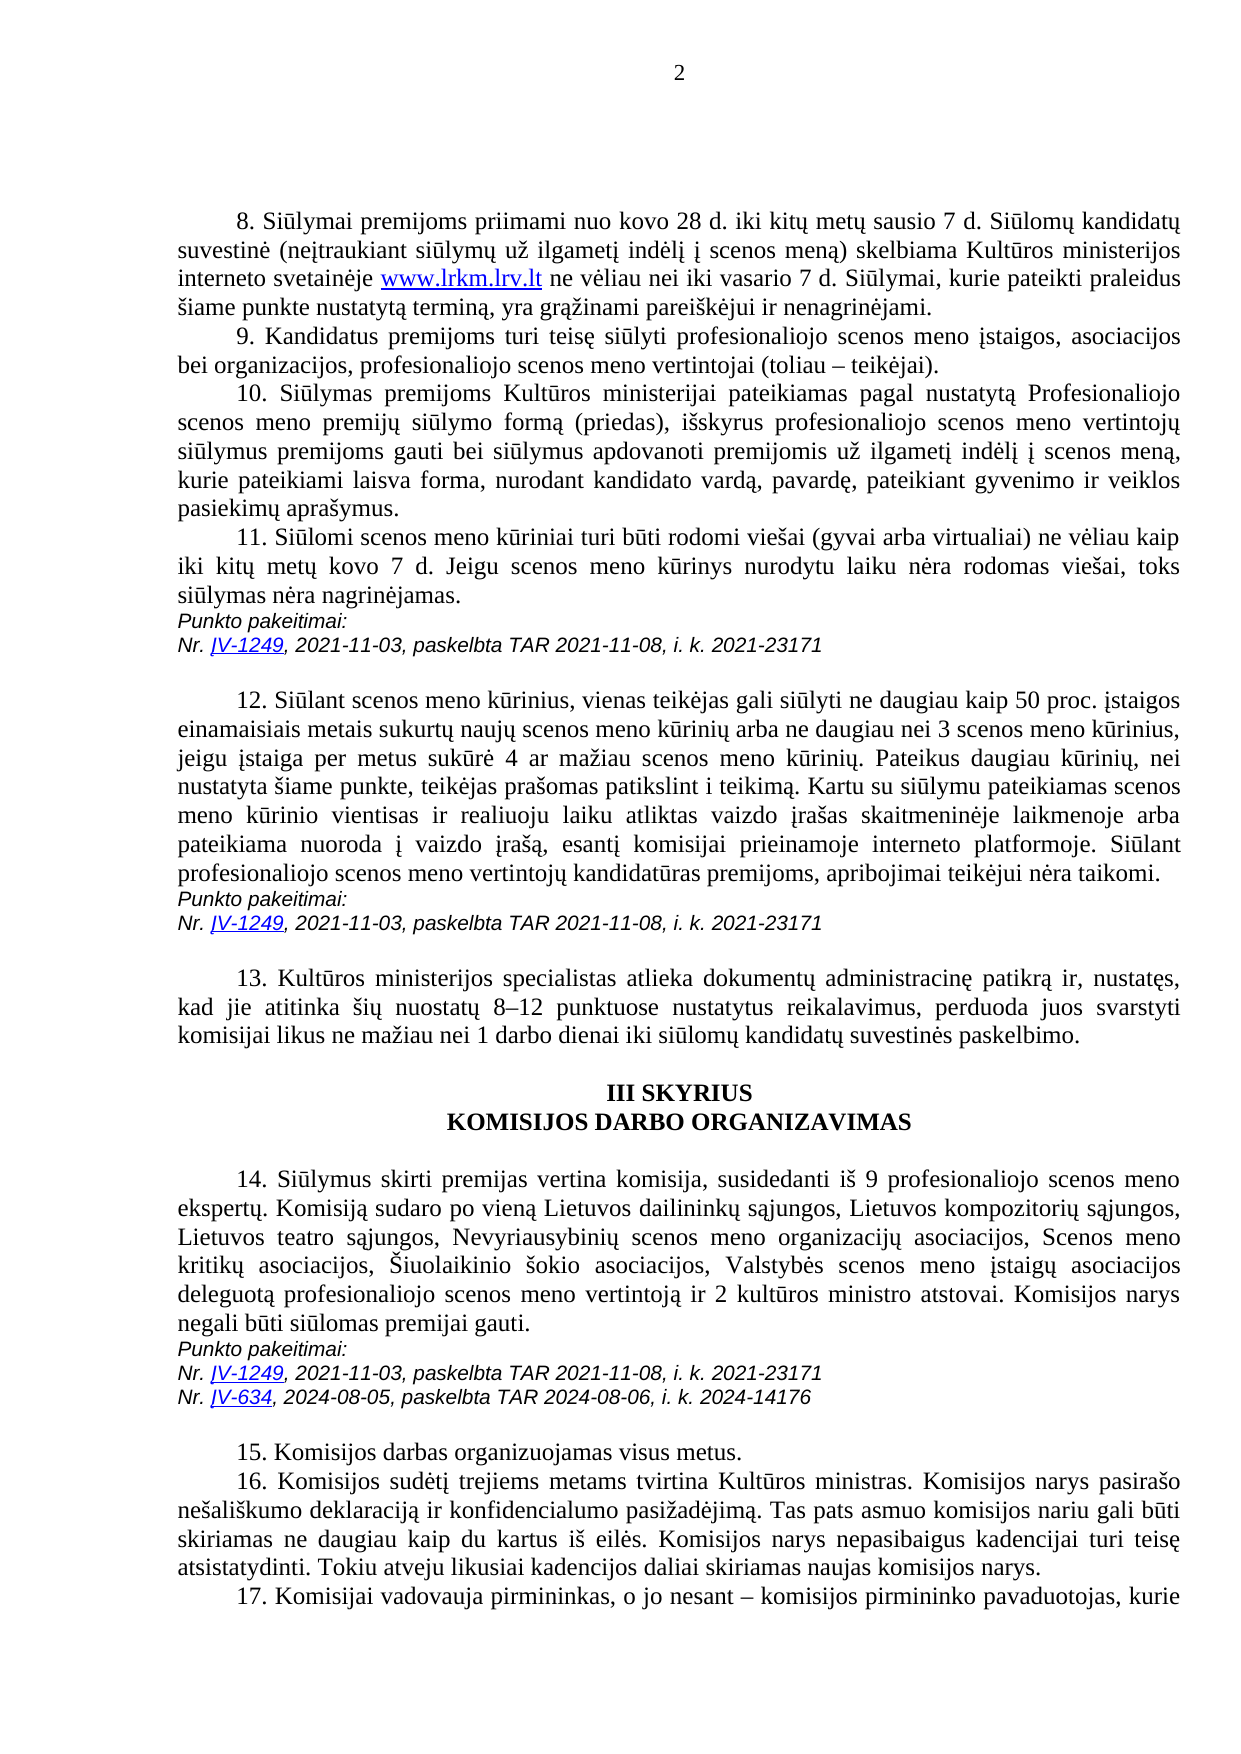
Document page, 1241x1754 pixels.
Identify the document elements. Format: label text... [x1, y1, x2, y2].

text 8. Siūlymai premijoms priimami nuo kovo 28 d. iki kitų metų sausio 7 d. Siūlomų kandidatų suvestinė (neįtraukiant siūlymų už ilgametį indėlį į scenos meną) skelbiama Kultūros ministerijos interneto svetainėje www.lrkm.lrv.lt ne vėliau nei iki vasario 7 d. Siūlymai, kurie pateikti praleidus šiame punkte nustatytą terminą, yra grąžinami pareiškėjui ir nenagrinėjami. [177, 206, 1181, 321]
text KOMISIJOS darbo organizavimas [177, 1107, 1181, 1136]
text 16. Komisijos sudėtį trejiems metams tvirtina Kultūros ministras. Komisijos narys pasirašo nešališkumo deklaraciją ir konfidencialumo pasižadėjimą. Tas pats asmuo komisijos nariu gali būti skiriamas ne daugiau kaip du kartus iš eilės. Komisijos narys nepasibaigus kadencijai turi teisę atsistatydinti. Tokiu atveju likusiai kadencijos daliai skiriamas naujas komisijos narys. [177, 1466, 1181, 1581]
text Nr. ĮV-634, 2024-08-05, paskelbta TAR 2024-08-06, i. k. 2024-14176 [177, 1385, 1181, 1409]
text Punkto pakeitimai: [177, 1337, 1181, 1361]
text 14. Siūlymus skirti premijas vertina komisija, susidedanti iš 9 profesionaliojo scenos meno ekspertų. Komisiją sudaro po vieną Lietuvos dailininkų sąjungos, Lietuvos kompozitorių sąjungos, Lietuvos teatro sąjungos, Nevyriausybinių scenos meno organizacijų asociacijos, Scenos meno kritikų asociacijos, Šiuolaikinio šokio asociacijos, Valstybės scenos meno įstaigų asociacijos deleguotą profesionaliojo scenos meno vertintoją ir 2 kultūros ministro atstovai. Komisijos narys negali būti siūlomas premijai gauti. [177, 1164, 1181, 1337]
text Nr. ĮV-1249, 2021-11-03, paskelbta TAR 2021-11-08, i. k. 2021-23171 [177, 1361, 1181, 1385]
text 9. Kandidatus premijoms turi teisę siūlyti profesionaliojo scenos meno įstaigos, asociacijos bei organizacijos, profesionaliojo scenos meno vertintojai (toliau – teikėjai). [177, 321, 1181, 378]
text 10. Siūlymas premijoms Kultūros ministerijai pateikiamas pagal nustatytą Profesionaliojo scenos meno premijų siūlymo formą (priedas), išskyrus profesionaliojo scenos meno vertintojų siūlymus premijoms gauti bei siūlymus apdovanoti premijomis už ilgametį indėlį į scenos meną, kurie pateikiami laisva forma, nurodant kandidato vardą, pavardę, pateikiant gyvenimo ir veiklos pasiekimų aprašymus. [177, 378, 1181, 522]
text Punkto pakeitimai: [177, 886, 1181, 910]
text III skyrius [177, 1078, 1181, 1107]
text Nr. ĮV-1249, 2021-11-03, paskelbta TAR 2021-11-08, i. k. 2021-23171 [177, 632, 1181, 656]
text Nr. ĮV-1249, 2021-11-03, paskelbta TAR 2021-11-08, i. k. 2021-23171 [177, 910, 1181, 934]
text 17. Komisijai vadovauja pirmininkas, o jo nesant – komisijos pirmininko pavaduotojas, kurie [177, 1581, 1181, 1610]
text 15. Komisijos darbas organizuojamas visus metus. [177, 1437, 1181, 1466]
text Punkto pakeitimai: [177, 608, 1181, 632]
text 11. Siūlomi scenos meno kūriniai turi būti rodomi viešai (gyvai arba virtualiai) ne vėliau kaip iki kitų metų kovo 7 d. Jeigu scenos meno kūrinys nurodytu laiku nėra rodomas viešai, toks siūlymas nėra nagrinėjamas. [177, 522, 1181, 608]
text 12. Siūlant scenos meno kūrinius, vienas teikėjas gali siūlyti ne daugiau kaip 50 proc. įstaigos einamaisiais metais sukurtų naujų scenos meno kūrinių arba ne daugiau nei 3 scenos meno kūrinius, jeigu įstaiga per metus sukūrė 4 ar mažiau scenos meno kūrinių. Pateikus daugiau kūrinių, nei nustatyta šiame punkte, teikėjas prašomas patikslint i teikimą. Kartu su siūlymu pateikiamas scenos meno kūrinio vientisas ir realiuoju laiku atliktas vaizdo įrašas skaitmeninėje laikmenoje arba pateikiama nuoroda į vaizdo įrašą, esantį komisijai prieinamoje interneto platformoje. Siūlant profesionaliojo scenos meno vertintojų kandidatūras premijoms, apribojimai teikėjui nėra taikomi. [177, 685, 1181, 886]
text 13. Kultūros ministerijos specialistas atlieka dokumentų administracinę patikrą ir, nustatęs, kad jie atitinka šių nuostatų 8–12 punktuose nustatytus reikalavimus, perduoda juos svarstyti komisijai likus ne mažiau nei 1 darbo dienai iki siūlomų kandidatų suvestinės paskelbimo. [177, 963, 1181, 1049]
